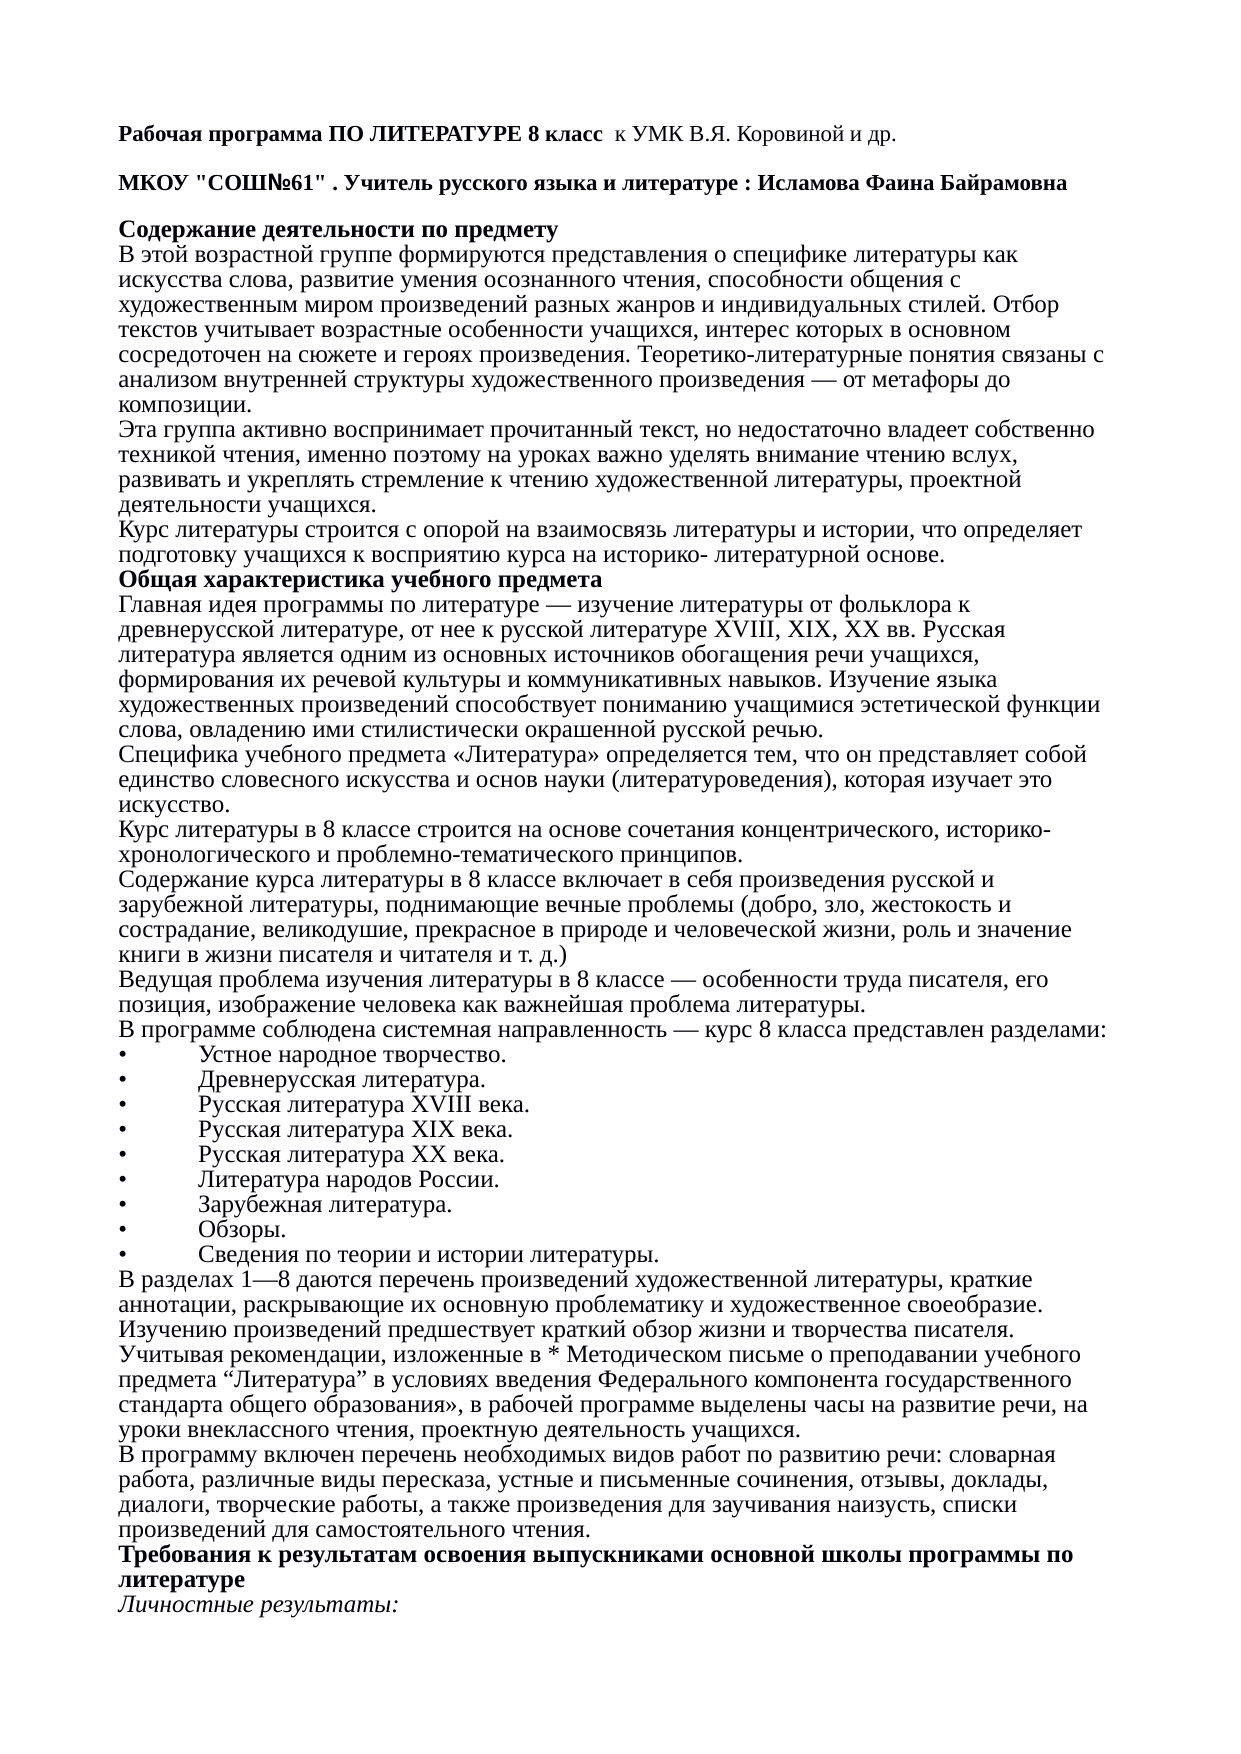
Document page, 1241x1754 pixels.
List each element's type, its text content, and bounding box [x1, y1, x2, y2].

text Ведущая проблема изучения литературы в 8 классе — особенности труда писателя, его позиция, изображение человека как важнейшая проблема литературы. [118, 967, 1122, 1017]
text Курс литературы строится с опорой на взаимосвязь литературы и истории, что определяет подготовку учащихся к восприятию курса на историко- литературной основе. [118, 517, 1122, 567]
text Учитывая рекомендации, изложенные в * Методическом письме о преподавании учебного предмета “Литература” в условиях введения Федерального компонента государственного стандарта общего образования», в рабочей программе выделены часы на развитие речи, на уроки внеклассного чтения, проектную деятельность учащихся. [118, 1342, 1122, 1442]
text Требования к результатам освоения выпускниками основной школы программы по литературе [118, 1542, 1122, 1592]
list Обзоры. [118, 1217, 1122, 1242]
text Специфика учебного предмета «Литература» определяется тем, что он представляет собой единство словесного искусства и основ науки (литературоведения), которая изучает это искусство. [118, 742, 1122, 817]
text Личностные результаты: [118, 1592, 1122, 1617]
text В программе соблюдена системная направленность — курс 8 класса представлен разделами: [118, 1017, 1122, 1042]
text Эта группа активно воспринимает прочитанный текст, но недостаточно владеет собственно техникой чтения, именно поэтому на уроках важно уделять внимание чтению вслух, развивать и укреплять стремление к чтению художественной литературы, проектной деятельности учащихся. [118, 417, 1122, 517]
text В этой возрастной группе формируются представления о специфике литературы как искусства слова, развитие умения осознанного чтения, способности общения с художественным миром произведений разных жанров и индивидуальных стилей. Отбор текстов учитывает возрастные особенности учащихся, интерес которых в основном сосредоточен на сюжете и героях произведения. Теоретико-литературные понятия связаны с анализом внутренней структуры художественного произведения — от метафоры до композиции. [118, 242, 1122, 417]
text Содержание деятельности по предмету [118, 217, 1122, 242]
list Зарубежная литература. [118, 1192, 1122, 1217]
list Русская литература XX века. [118, 1142, 1122, 1167]
list Сведения по теории и истории литературы. [118, 1242, 1122, 1267]
list Русская литература XVIII века. [118, 1092, 1122, 1117]
list Русская литература XIX века. [118, 1117, 1122, 1142]
text Рабочая программа ПО ЛИТЕРАТУРЕ 8 класс к УМК В.Я. Коровиной и др. [118, 118, 1122, 147]
text В разделах 1—8 даются перечень произведений художественной литературы, краткие аннотации, раскрывающие их основную проблематику и художественное своеобразие. Изучению произведений предшествует краткий обзор жизни и творчества писателя. [118, 1267, 1122, 1342]
list Древнерусская литература. [118, 1067, 1122, 1092]
text Курс литературы в 8 классе строится на основе сочетания концентрического, историко-хронологического и проблемно-тематического принципов. [118, 817, 1122, 867]
list Литература народов России. [118, 1167, 1122, 1192]
text МКОУ "СОШ№61" . Учитель русского языка и литературе : Исламова Фаина Байрамовна [118, 168, 1122, 196]
text Главная идея программы по литературе — изучение литературы от фольклора к древнерусской литературе, от нее к русской литературе XVIII, XIX, XX вв. Русская литература является одним из основных источников обогащения речи учащихся, формирования их речевой культуры и коммуникативных навыков. Изучение языка художественных произведений способствует пониманию учащимися эстетической функции слова, овладению ими стилистически окрашенной русской речью. [118, 592, 1122, 742]
text Общая характеристика учебного предмета [118, 567, 1122, 592]
text Содержание курса литературы в 8 классе включает в себя произведения русской и зарубежной литературы, поднимающие вечные проблемы (добро, зло, жестокость и сострадание, великодушие, прекрасное в природе и человеческой жизни, роль и значение книги в жизни писателя и читателя и т. д.) [118, 867, 1122, 967]
list Устное народное творчество. [118, 1042, 1122, 1067]
text В программу включен перечень необходимых видов работ по развитию речи: словарная работа, различные виды пересказа, устные и письменные сочинения, отзывы, доклады, диалоги, творческие работы, а также произведения для заучивания наизусть, списки произведений для самостоятельного чтения. [118, 1442, 1122, 1542]
